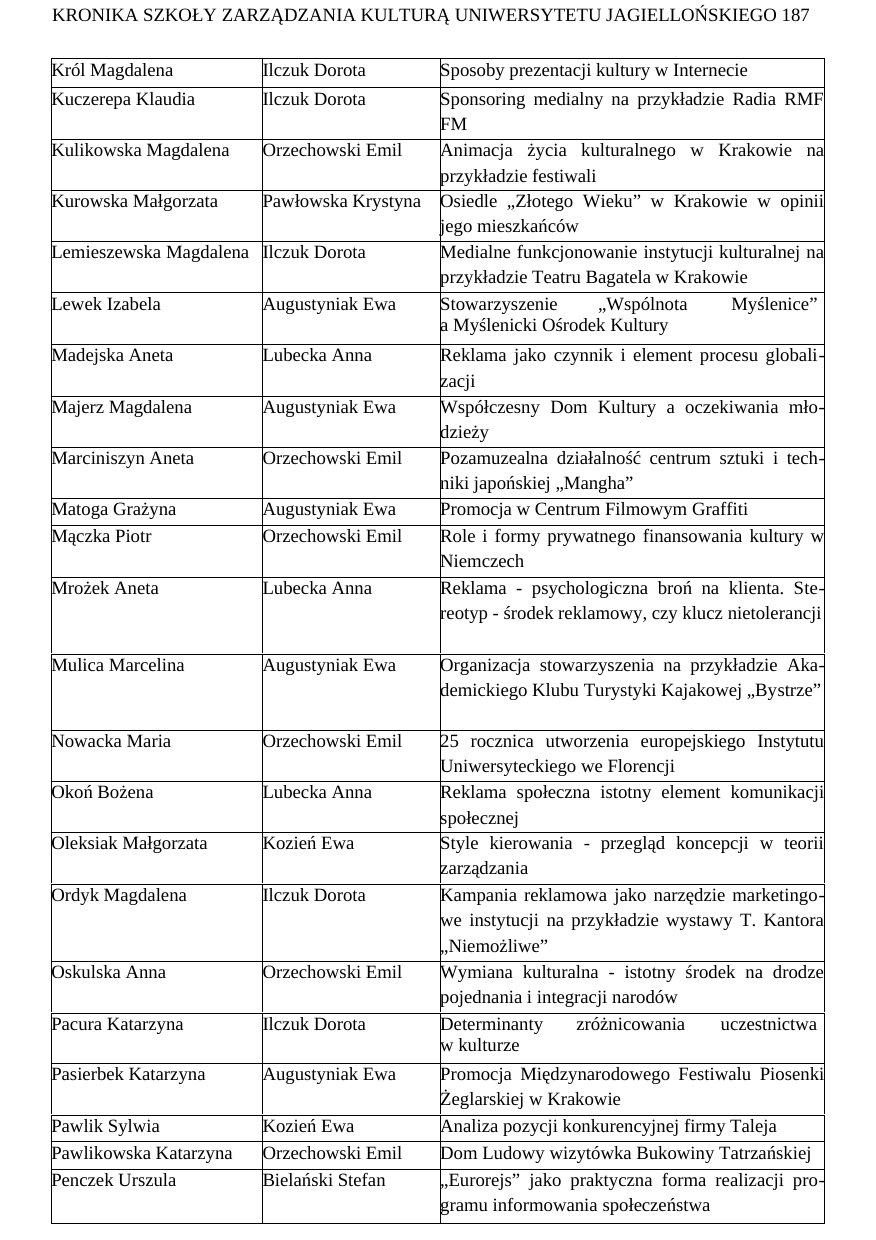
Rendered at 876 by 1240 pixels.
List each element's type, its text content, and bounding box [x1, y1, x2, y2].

table_cell Promocja w Centrum Filmowym Graffiti [441, 499, 824, 525]
table_cell Lemieszewska Magdalena [52, 242, 262, 292]
table_cell Stowarzyszenie „Wspólnota Myślenice” a Myślenicki Ośrodek Kultury [441, 293, 824, 344]
table_cell Promocja Międzynarodowego Festiwalu Piosenki Żeglarskiej w Krakowie [441, 1064, 824, 1114]
table_cell Role i formy prywatnego finansowania kultury w Niemczech [441, 526, 824, 577]
table_cell Organizacja stowarzyszenia na przykładzie Aka­demickiego Klubu Turystyki Kajakowej „By­strze” [441, 655, 824, 730]
table_cell Kuczerepa Klaudia [52, 88, 262, 139]
table_cell Kampania reklamowa jako narzędzie marketingo­we instytucji na przykładzie wystawy T. Kantora „Niemożliwe” [441, 885, 824, 961]
table_cell Mulica Marcelina [52, 655, 262, 730]
table_cell Kurowska Małgorzata [52, 191, 262, 241]
table_cell Pacura Katarzyna [52, 1014, 262, 1063]
table_cell Lubecka Anna [263, 578, 440, 653]
table_cell Matoga Grażyna [52, 499, 262, 525]
table_cell Bielański Stefan [263, 1170, 440, 1223]
table_cell Sponsoring medialny na przykładzie Radia RMF FM [441, 88, 824, 139]
table_cell Marciniszyn Aneta [52, 448, 262, 498]
table_cell 25 rocznica utworzenia europejskiego Instytutu Uniwersyteckiego we Florencji [441, 731, 824, 781]
table_cell Kulikowska Magdalena [52, 140, 262, 190]
table_cell Okoń Bożena [52, 782, 262, 832]
table_header Ilczuk Dorota [263, 59, 440, 87]
table_cell Lubecka Anna [263, 782, 440, 832]
table_cell Augustyniak Ewa [263, 1064, 440, 1114]
table_cell Ilczuk Dorota [263, 242, 440, 292]
table_cell Reklama społeczna istotny element komunikacji społecznej [441, 782, 824, 832]
table_cell Animacja życia kulturalnego w Krakowie na przykładzie festiwali [441, 140, 824, 190]
table_cell Orzechowski Emil [263, 140, 440, 190]
table_cell Medialne funkcjonowanie instytucji kulturalnej na przykładzie Teatru Bagatela w Krakowie [441, 242, 824, 292]
table_cell Mrożek Aneta [52, 578, 262, 653]
table_cell Pawlik Sylwia [52, 1116, 262, 1141]
table_cell Pozamuzealna działalność centrum sztuki i tech­niki japońskiej „Mangha” [441, 448, 824, 498]
table_cell Penczek Urszula [52, 1170, 262, 1223]
table_cell Współczesny Dom Kultury a oczekiwania mło­dzieży [441, 397, 824, 447]
table_cell Majerz Magdalena [52, 397, 262, 447]
table_cell Orzechowski Emil [263, 1142, 440, 1169]
table_cell Nowacka Maria [52, 731, 262, 781]
table_cell Pasierbek Katarzyna [52, 1064, 262, 1114]
table_cell Oleksiak Małgorzata [52, 833, 262, 883]
table_cell Lewek Izabela [52, 293, 262, 344]
table_cell Determinanty zróżnicowania uczestnictwa w kulturze [441, 1014, 824, 1063]
table_cell Dom Ludowy wizytówka Bukowiny Tatrzańskiej [441, 1142, 824, 1169]
table_header Król Magdalena [52, 59, 262, 87]
table_cell Style kierowania - przegląd koncepcji w teorii zarządzania [441, 833, 824, 883]
table_cell Pawłowska Krystyna [263, 191, 440, 241]
table_header Sposoby prezentacji kultury w Internecie [441, 59, 824, 87]
table_cell Orzechowski Emil [263, 962, 440, 1012]
table_cell Kozień Ewa [263, 1116, 440, 1141]
table_cell Ilczuk Dorota [263, 1014, 440, 1063]
table_cell Oskulska Anna [52, 962, 262, 1012]
table_cell Madejska Aneta [52, 345, 262, 396]
table_cell Orzechowski Emil [263, 526, 440, 577]
table_cell Augustyniak Ewa [263, 397, 440, 447]
table_cell Wymiana kulturalna - istotny środek na drodze pojednania i integracji narodów [441, 962, 824, 1012]
table_cell Mączka Piotr [52, 526, 262, 577]
table_cell Kozień Ewa [263, 833, 440, 883]
table_cell Osiedle „Złotego Wieku” w Krakowie w opinii jego mieszkańców [441, 191, 824, 241]
table_cell Augustyniak Ewa [263, 655, 440, 730]
table_cell Lubecka Anna [263, 345, 440, 396]
table_cell Orzechowski Emil [263, 731, 440, 781]
table_cell Ordyk Magdalena [52, 885, 262, 961]
table_cell Augustyniak Ewa [263, 293, 440, 344]
table_cell Analiza pozycji konkurencyjnej firmy Taleja [441, 1116, 824, 1141]
table_cell Pawlikowska Katarzyna [52, 1142, 262, 1169]
table_cell Ilczuk Dorota [263, 885, 440, 961]
table_cell „Eurorejs” jako praktyczna forma realizacji pro­gramu informowania społeczeństwa [441, 1170, 824, 1223]
table_cell Ilczuk Dorota [263, 88, 440, 139]
table_cell Reklama - psychologiczna broń na klienta. Ste­reotyp - środek reklamowy, czy klucz nietole­rancji [441, 578, 824, 653]
table_cell Orzechowski Emil [263, 448, 440, 498]
table_cell Reklama jako czynnik i element procesu globali­zacji [441, 345, 824, 396]
table_cell Augustyniak Ewa [263, 499, 440, 525]
text KRONIKA SZKOŁY ZARZĄDZANIA KULTURĄ UNIWERSYTETU JAGIELLOŃSKIEGO 187 [52, 4, 826, 26]
